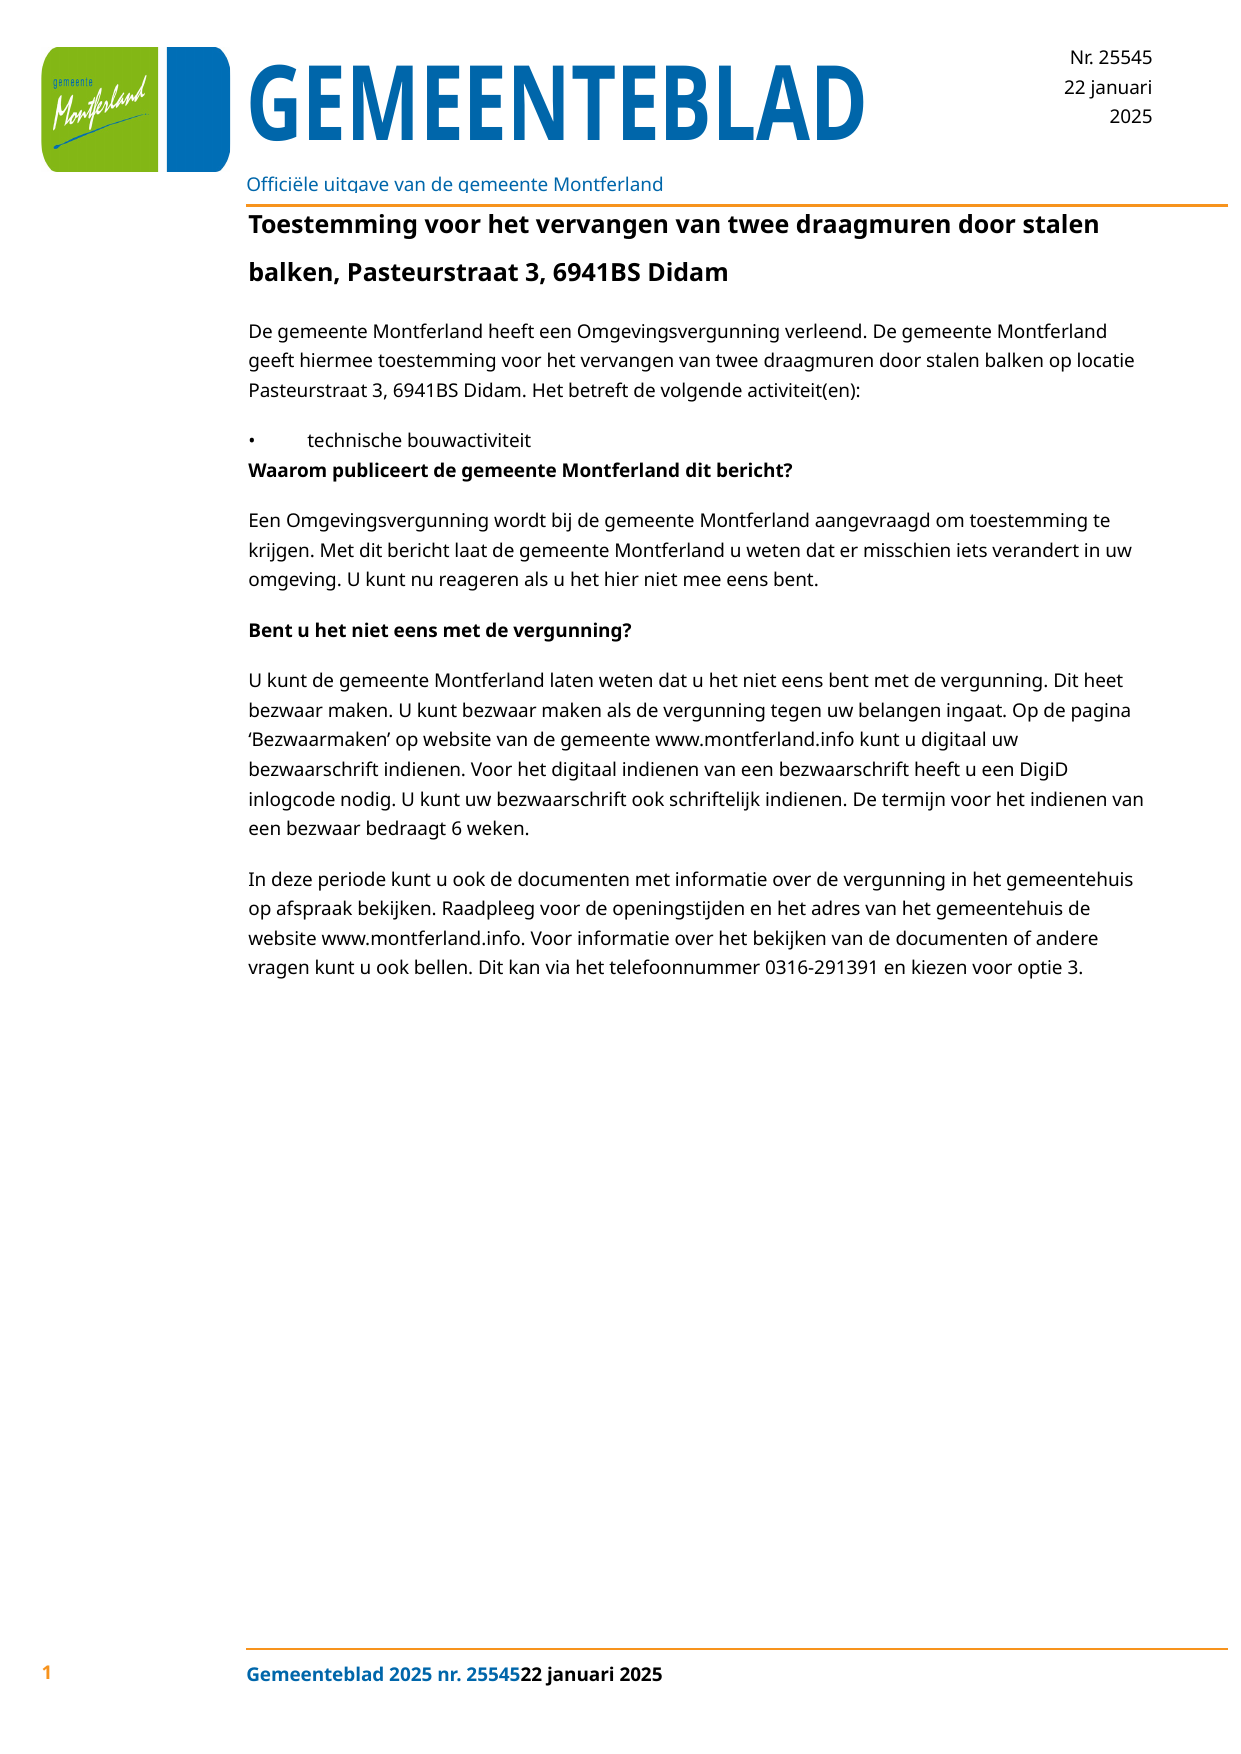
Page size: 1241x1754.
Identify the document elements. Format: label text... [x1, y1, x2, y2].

text Waarom publiceert de gemeente Montferland dit bericht? [248, 457, 1152, 483]
list technische bouwactiviteit [248, 427, 1152, 453]
text De gemeente Montferland heeft een Omgevingsvergunning verleend. De gemeente Montferland geeft hiermee toestemming voor het vervangen van twee draagmuren door stalen balken op locatie Pasteurstraat 3, 6941BS Didam. Het betreft de volgende activiteit(en): [248, 318, 1152, 403]
text In deze periode kunt u ook de documenten met informatie over de vergunning in het gemeentehuis op afspraak bekijken. Raadpleeg voor de openingstijden en het adres van het gemeentehuis de website www.montferland.info. Voor informatie over het bekijken van de documenten of andere vragen kunt u ook bellen. Dit kan via het telefoonnummer 0316-291391 en kiezen voor optie 3. [248, 866, 1152, 980]
text U kunt de gemeente Montferland laten weten dat u het niet eens bent met de vergunning. Dit heet bezwaar maken. U kunt bezwaar maken als de vergunning tegen uw belangen ingaat. Op de pagina ‘Bezwaarmaken’ op website van de gemeente www.montferland.info kunt u digitaal uw bezwaarschrift indienen. Voor het digitaal indienen van een bezwaarschrift heeft u een DigiD inlogcode nodig. U kunt uw bezwaarschrift ook schriftelijk indienen. De termijn voor het indienen van een bezwaar bedraagt 6 weken. [248, 667, 1152, 841]
text Toestemming voor het vervangen van twee draagmuren door stalen balken, Pasteurstraat 3, 6941BS Didam [248, 207, 1152, 288]
text Een Omgevingsvergunning wordt bij de gemeente Montferland aangevraagd om toestemming te krijgen. Met dit bericht laat de gemeente Montferland u weten dat er misschien iets verandert in uw omgeving. U kunt nu reageren als u het hier niet mee eens bent. [248, 507, 1152, 592]
picture [41, 47, 231, 172]
text Bent u het niet eens met de vergunning? [248, 617, 1152, 643]
